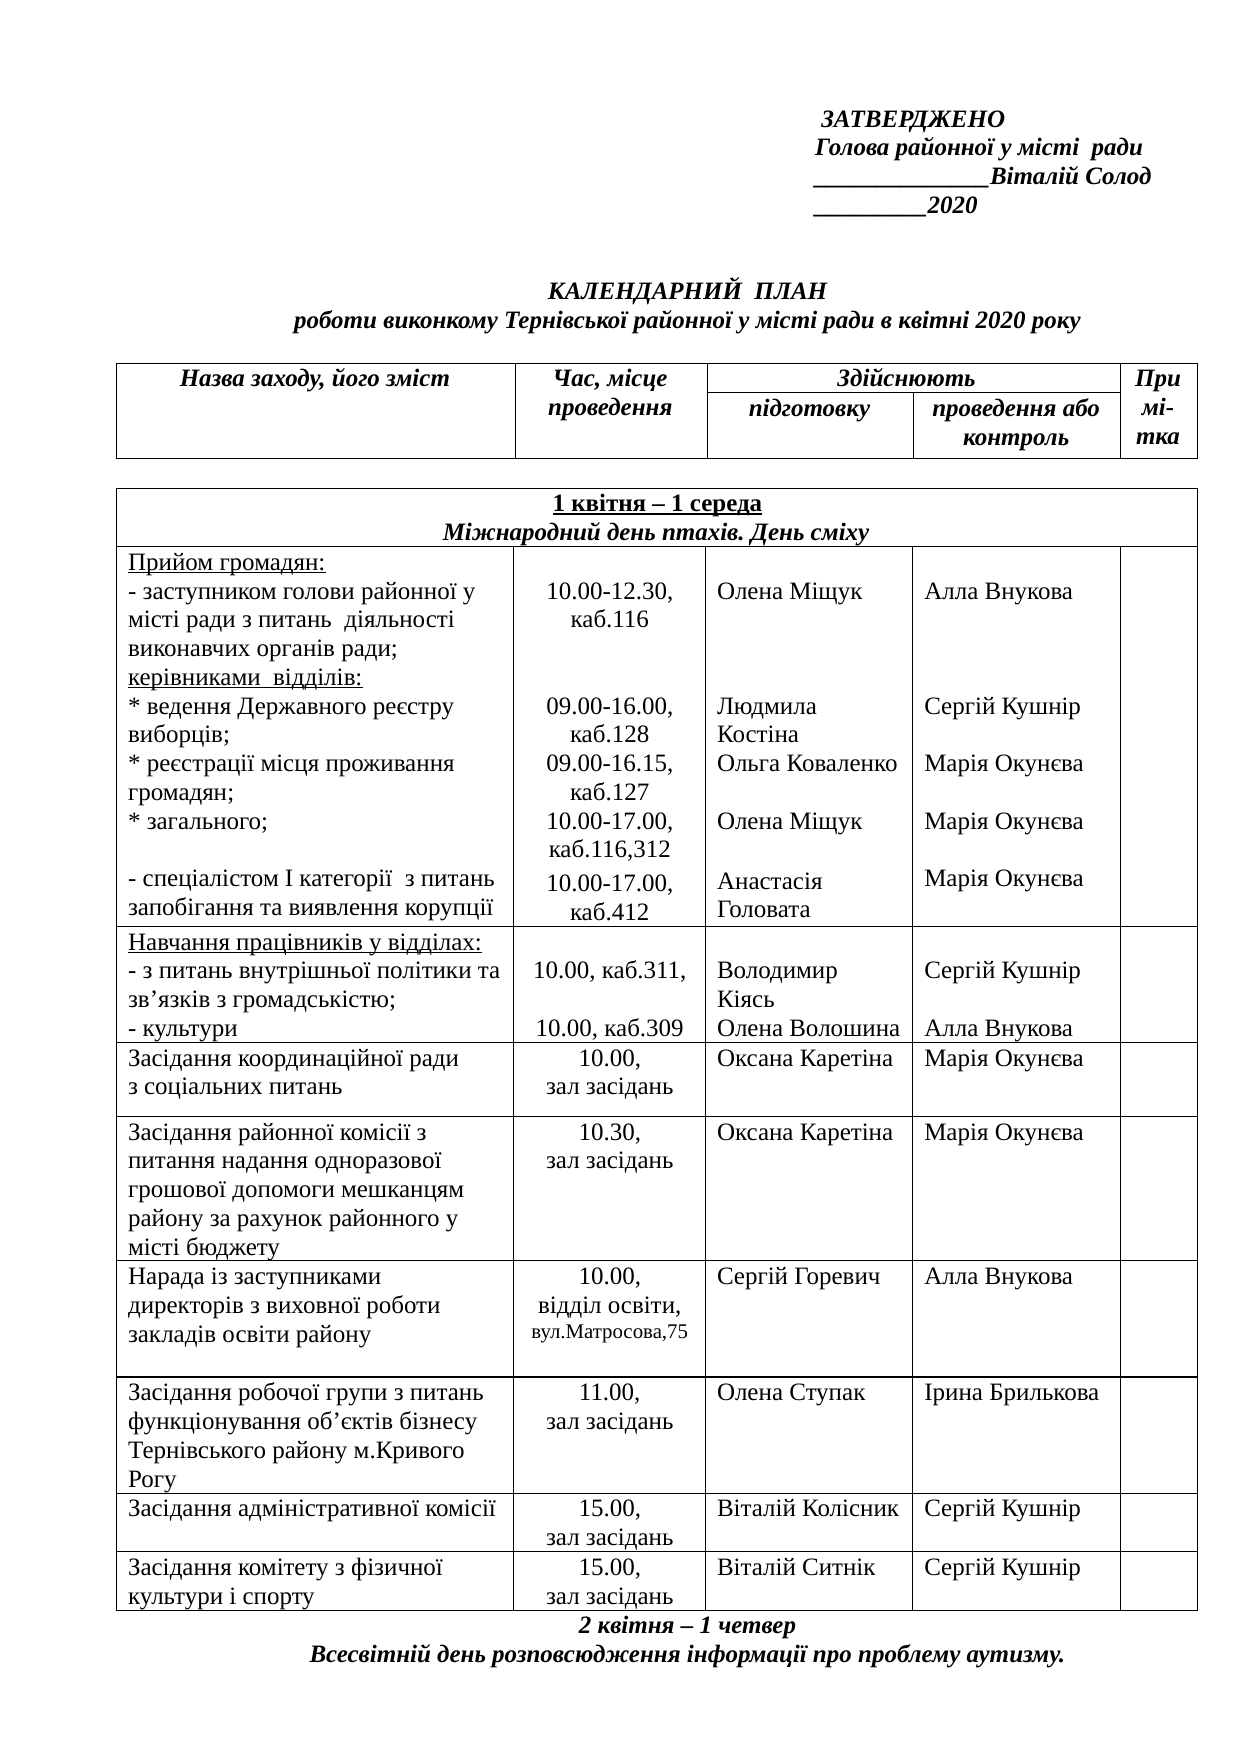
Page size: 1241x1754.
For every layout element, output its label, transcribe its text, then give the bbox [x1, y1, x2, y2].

table_cell Сергій Кушнір Алла Внукова [913, 927, 1120, 1042]
table_header Здійснюють [708, 364, 1120, 392]
text ЗАТВЕРДЖЕНО [177, 104, 1200, 132]
table_cell [1121, 1552, 1197, 1609]
table_header Примі-тка [1121, 364, 1197, 458]
table_cell 10.00, зал засідань [514, 1043, 705, 1116]
table_cell Нарада із заступниками директорів з виховної роботи закладів освіти району [117, 1261, 513, 1376]
table_cell [1121, 1043, 1197, 1116]
table_cell Віталій Ситнік [706, 1552, 912, 1609]
table_cell [1121, 547, 1197, 926]
table_cell Олена Міщук Людмила Костіна Ольга Коваленко Олена Міщук Анастасія Головата [706, 547, 912, 926]
table_cell підготовку [708, 393, 913, 458]
table_cell проведення або контроль [914, 393, 1120, 458]
table_cell [1121, 1494, 1197, 1551]
table_header Час, місце проведення [516, 364, 707, 458]
table_cell 10.00, каб.311, 10.00, каб.309 [514, 927, 705, 1042]
table_cell Олена Ступак [706, 1378, 912, 1492]
table_cell Прийом громадян: - заступником голови районної у місті ради з питань діяльності виконавчих органів ради; керівниками відділів: * ведення Державного реєстру виборців; * реєстрації місця проживання громадян; * загального; - спеціалістом І категорії з питань запобігання та виявлення корупції [117, 547, 513, 926]
table_cell Сергій Кушнір [913, 1552, 1120, 1609]
text роботи виконкому Тернівської районної у місті ради в квітні 2020 року [177, 305, 1200, 334]
text 2 квітня – 1 четвер [177, 1611, 1200, 1639]
text Всесвітній день розповсюдження інформації про проблему аутизму. [177, 1639, 1200, 1668]
table_cell Засідання робочої групи з питань функціонування об’єктів бізнесу Тернівського району м.Кривого Рогу [117, 1378, 513, 1492]
text КАЛЕНДАРНИЙ ПЛАН [177, 276, 1200, 305]
table_cell Засідання адміністративної комісії [117, 1494, 513, 1551]
table_cell Марія Окунєва [913, 1043, 1120, 1116]
table_cell Марія Окунєва [913, 1117, 1120, 1260]
table_cell Віталій Колісник [706, 1494, 912, 1551]
table_cell Оксана Каретіна [706, 1043, 912, 1116]
table_cell [1121, 1117, 1197, 1260]
text Голова районної у місті ради [177, 132, 1200, 161]
table_cell Засідання районної комісії з питання надання одноразової грошової допомоги мешканцям району за рахунок районного у місті бюджету [117, 1117, 513, 1260]
table_cell Сергій Горевич [706, 1261, 912, 1376]
table_cell Алла Внукова Сергій Кушнір Марія Окунєва Марія Окунєва Марія Окунєва [913, 547, 1120, 926]
table_cell [1121, 1378, 1197, 1492]
table_cell 15.00, зал засідань [514, 1494, 705, 1551]
table_cell 10.00, відділ освіти, вул.Матросова,75 [514, 1261, 705, 1376]
table_cell 10.30, зал засідань [514, 1117, 705, 1260]
table_cell Володимир Кіясь Олена Волошина [706, 927, 912, 1042]
table_cell Навчання працівників у відділах: - з питань внутрішньої політики та зв’язків з громадськістю; - культури [117, 927, 513, 1042]
table_cell Алла Внукова [913, 1261, 1120, 1376]
table_header Назва заходу, його зміст [117, 364, 515, 458]
table_cell Засідання координаційної ради з соціальних питань [117, 1043, 513, 1116]
table_cell Засідання комітету з фізичної культури і спорту [117, 1552, 513, 1609]
table_cell [1121, 927, 1197, 1042]
table_cell 10.00-12.30, каб.116 09.00-16.00, каб.128 09.00-16.15, каб.127 10.00-17.00, каб.116,312 10.00-17.00, каб.412 [514, 547, 705, 926]
table_cell Оксана Каретіна [706, 1117, 912, 1260]
table_cell Сергій Кушнір [913, 1494, 1120, 1551]
table_cell 15.00, зал засідань [514, 1552, 705, 1609]
table_cell [1121, 1261, 1197, 1376]
text _________2020 [177, 190, 1200, 219]
table_header 1 квітня – 1 середа Міжнародний день птахів. День сміху [117, 489, 1197, 546]
table_cell Ірина Брилькова [913, 1378, 1120, 1492]
text ______________Віталій Солод [177, 161, 1200, 190]
table_cell 11.00, зал засідань [514, 1378, 705, 1492]
